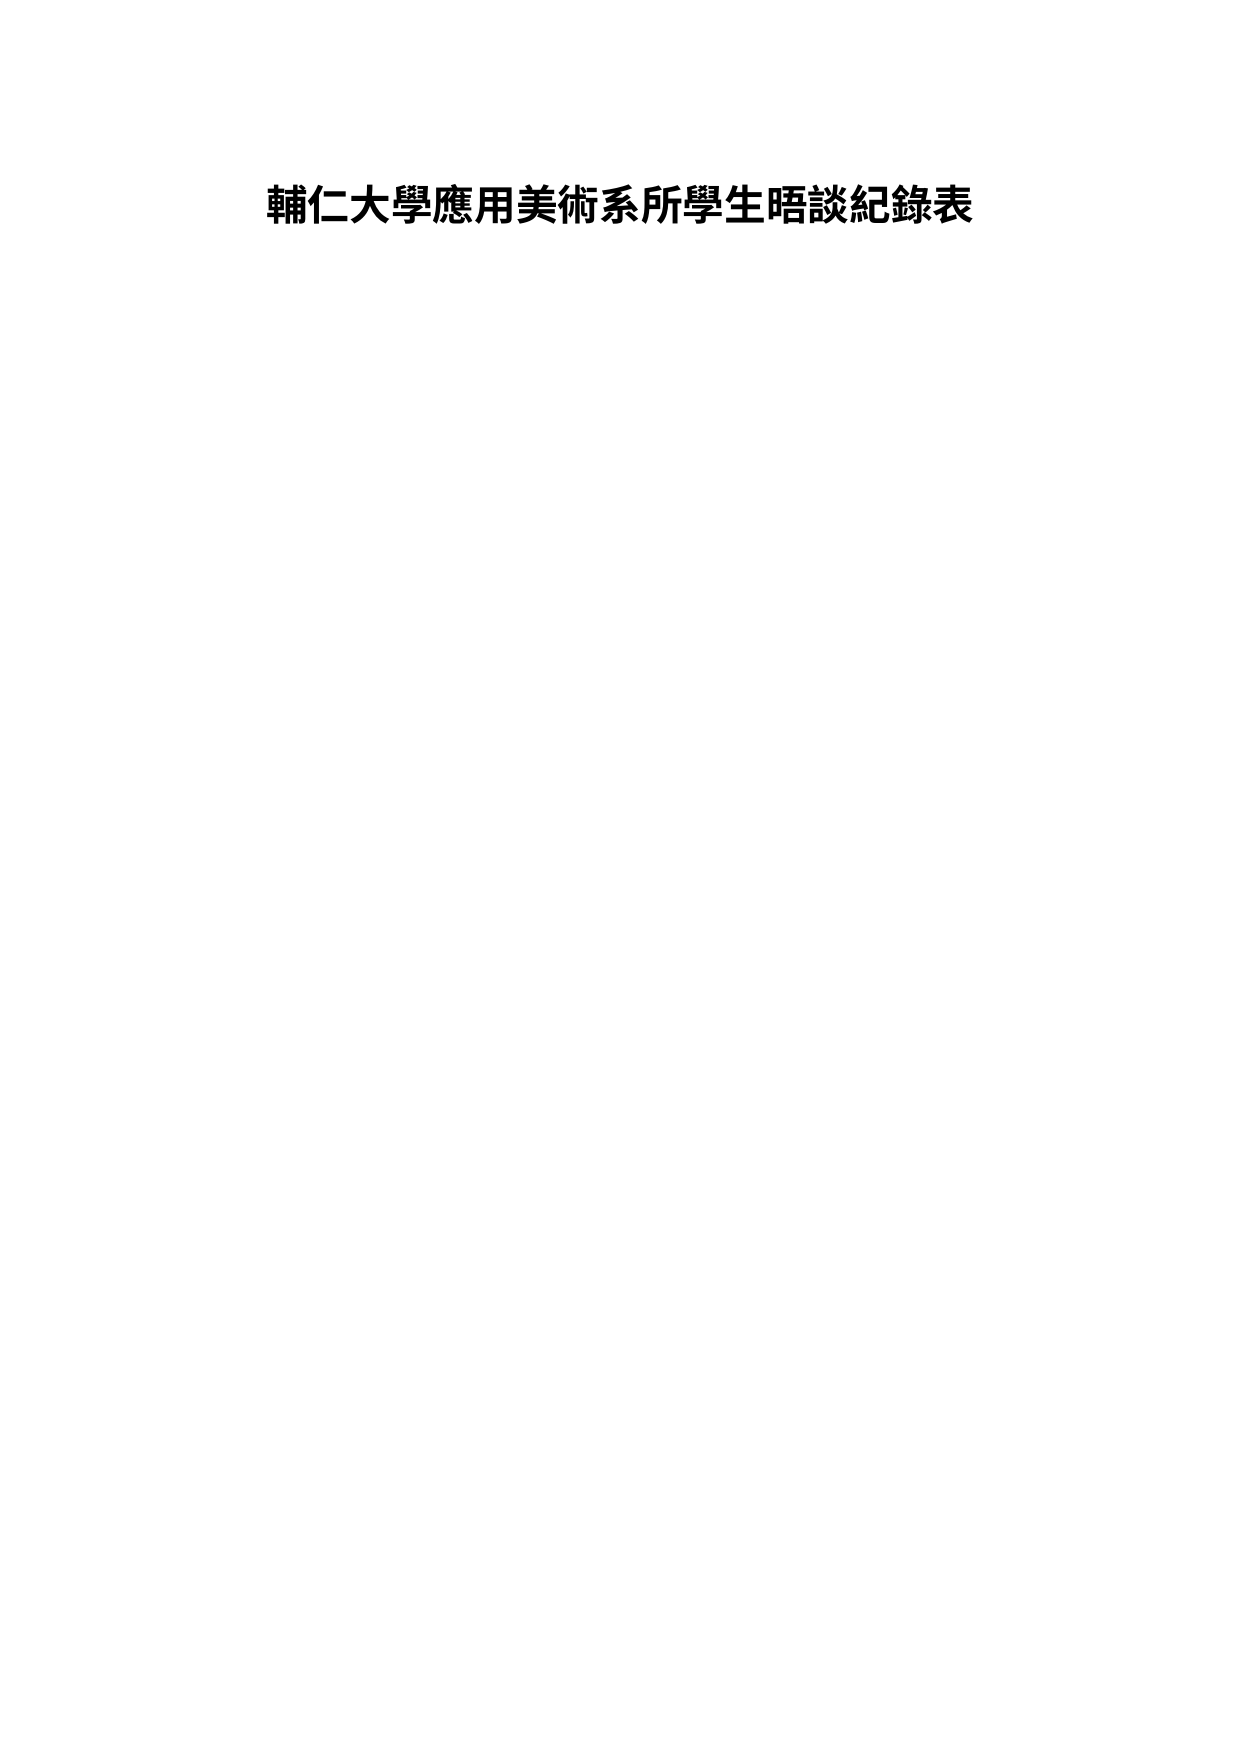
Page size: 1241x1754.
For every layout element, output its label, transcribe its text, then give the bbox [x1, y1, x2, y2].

text 輔仁大學應用美術系所學生晤談紀錄表 [187, 164, 1053, 239]
